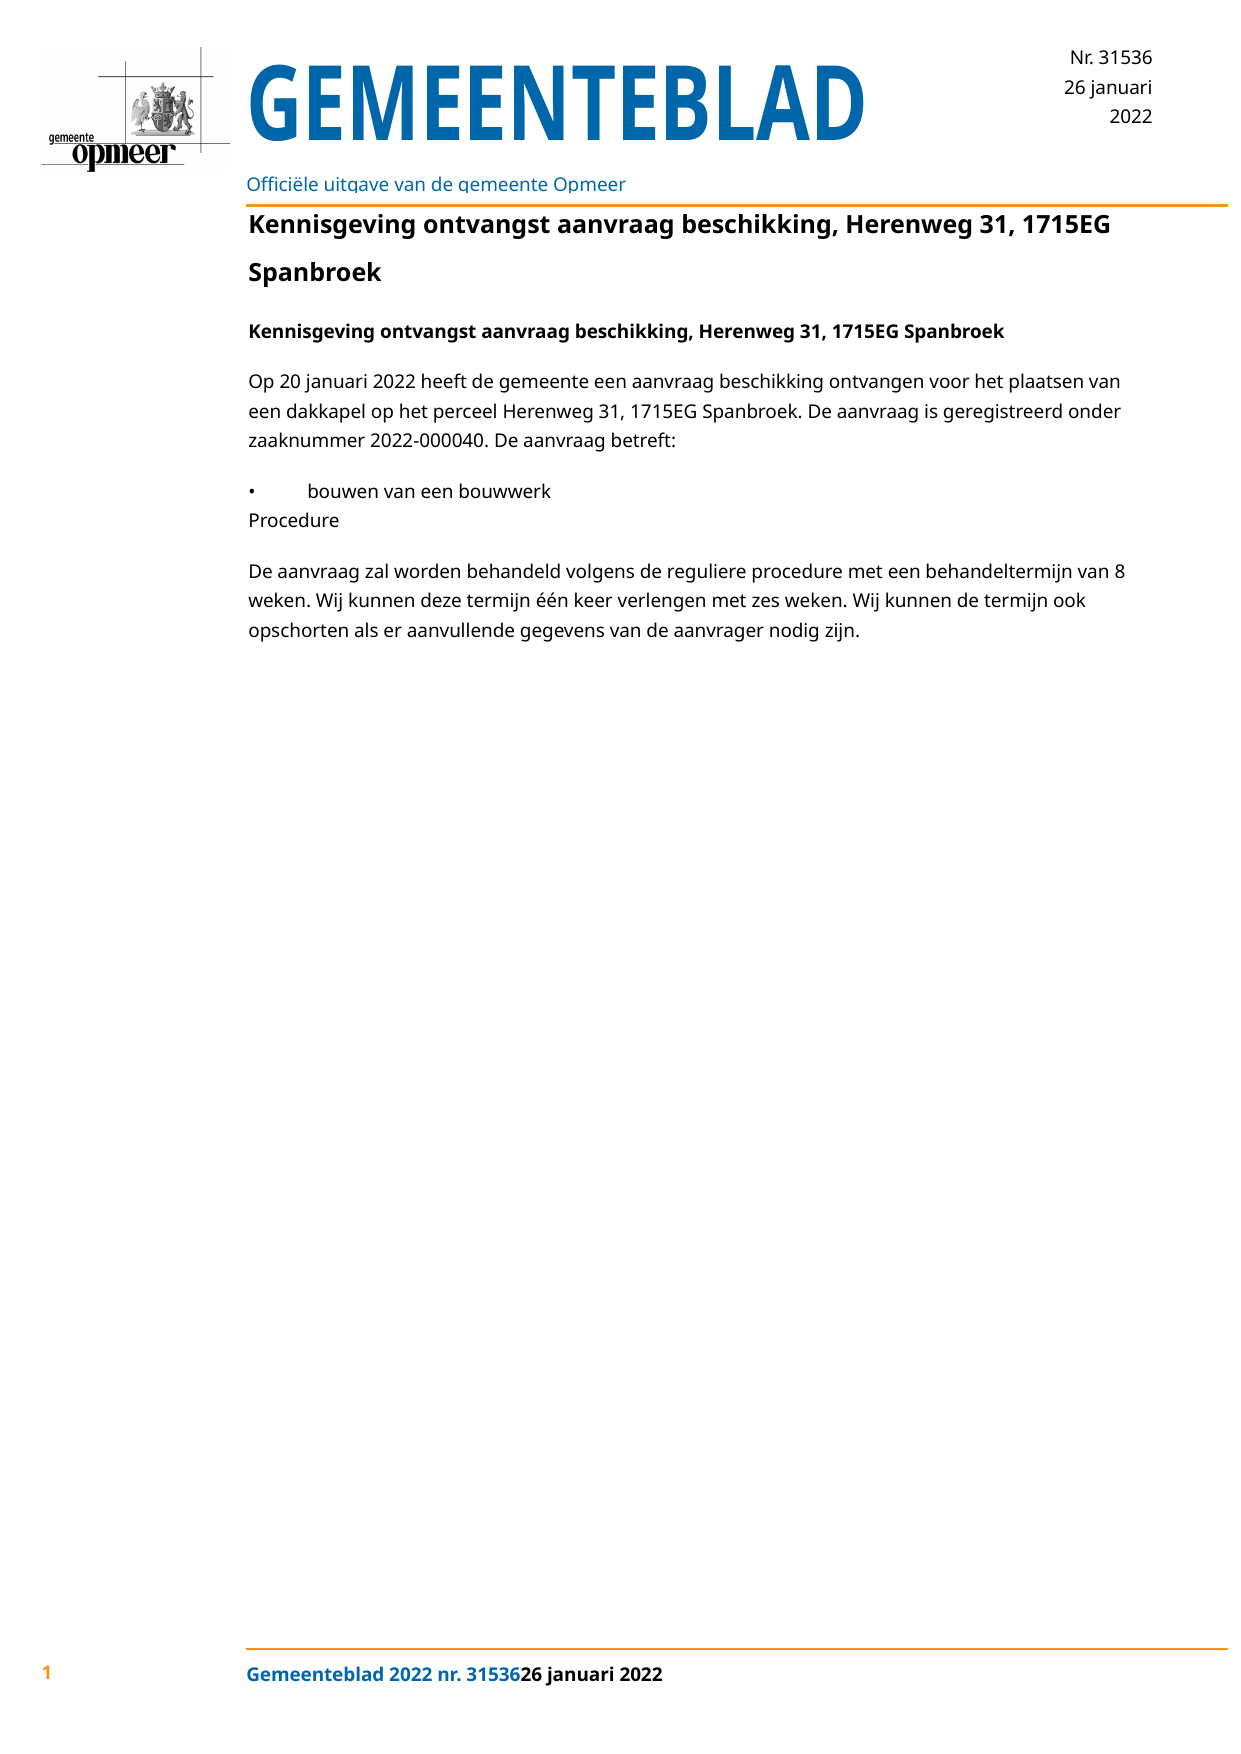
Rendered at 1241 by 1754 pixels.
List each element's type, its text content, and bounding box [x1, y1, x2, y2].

text Procedure [248, 507, 1152, 533]
text De aanvraag zal worden behandeld volgens de reguliere procedure met een behandeltermijn van 8 weken. Wij kunnen deze termijn één keer verlengen met zes weken. Wij kunnen de termijn ook opschorten als er aanvullende gegevens van de aanvrager nodig zijn. [248, 558, 1152, 643]
list bouwen van een bouwwerk [248, 478, 1152, 504]
picture [41, 47, 231, 172]
text Op 20 januari 2022 heeft de gemeente een aanvraag beschikking ontvangen voor het plaatsen van een dakkapel op het perceel Herenweg 31, 1715EG Spanbroek. De aanvraag is geregistreerd onder zaaknummer 2022-000040. De aanvraag betreft: [248, 368, 1152, 453]
text Kennisgeving ontvangst aanvraag beschikking, Herenweg 31, 1715EG Spanbroek [248, 318, 1152, 344]
text Kennisgeving ontvangst aanvraag beschikking, Herenweg 31, 1715EG Spanbroek [248, 207, 1152, 288]
